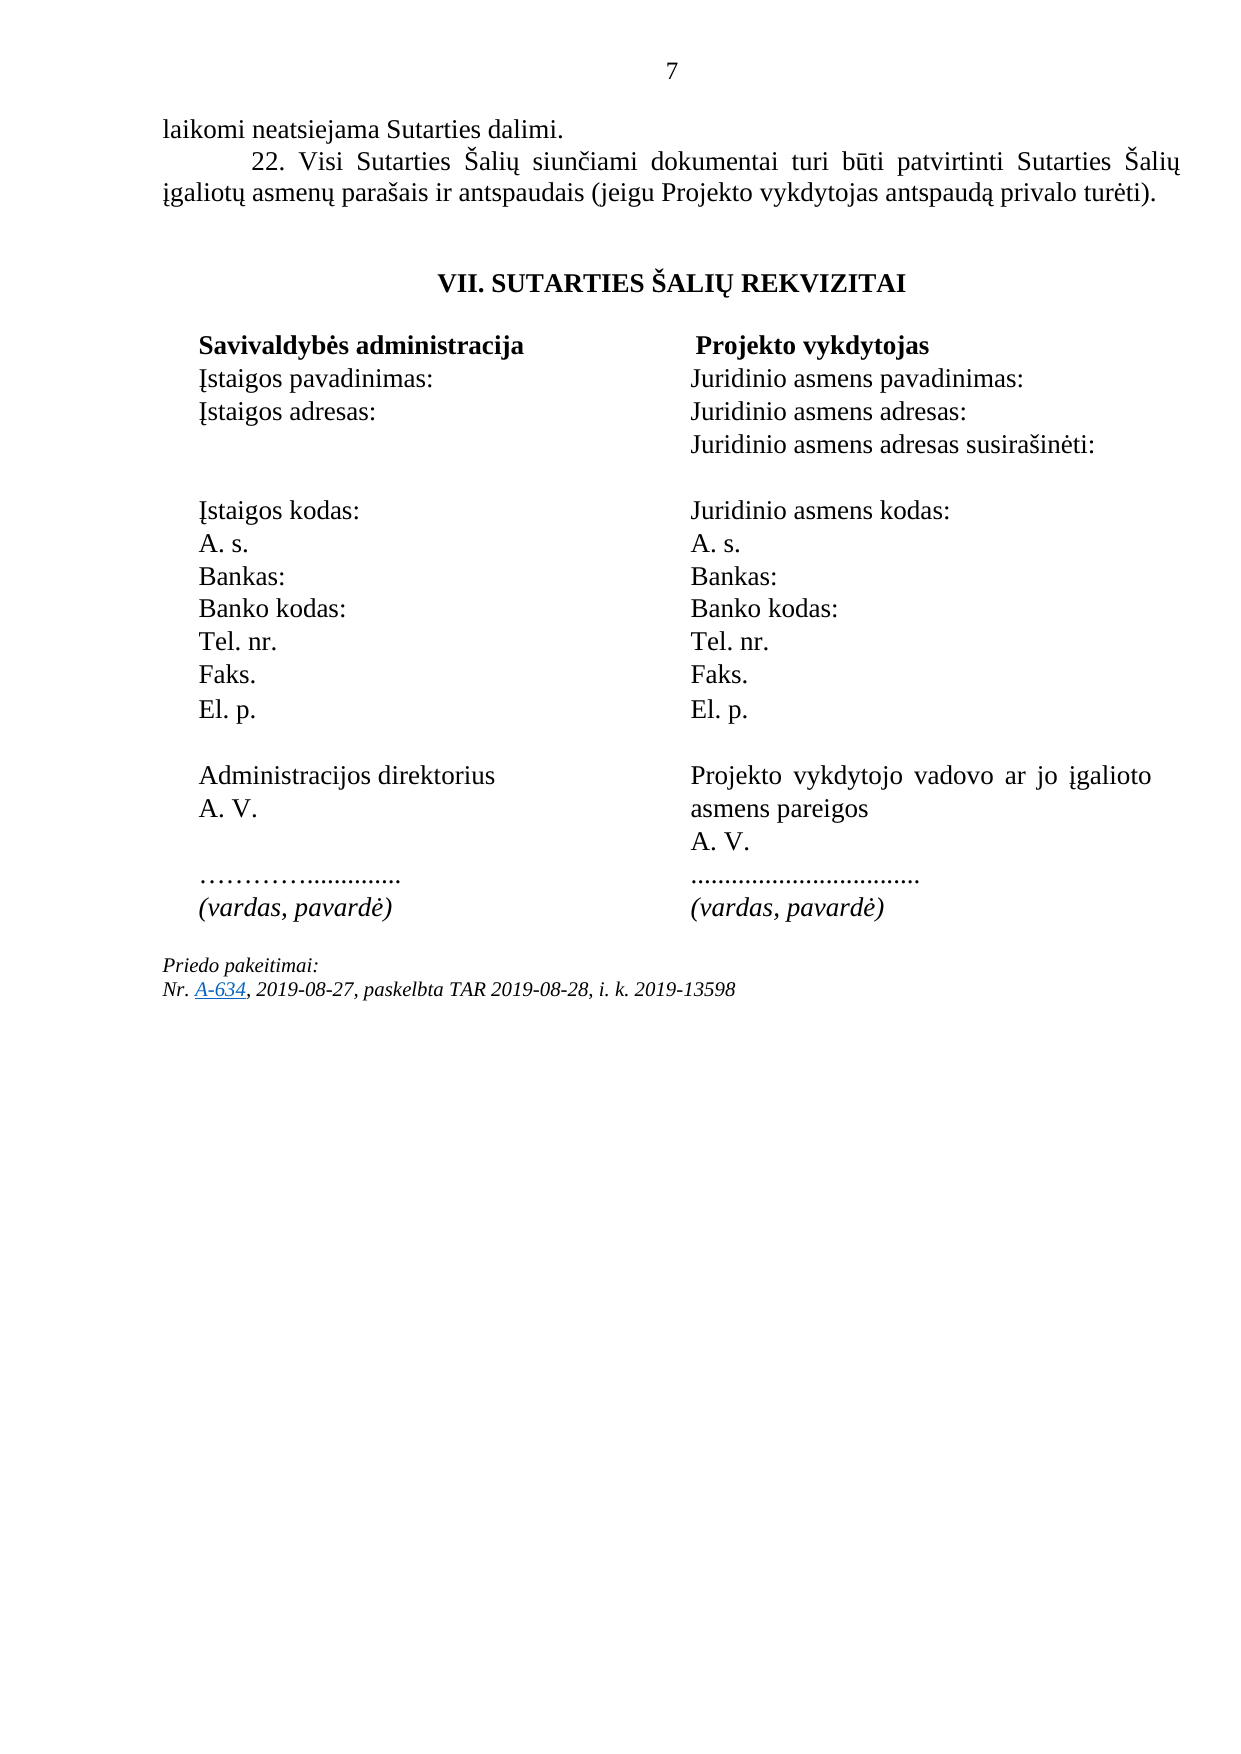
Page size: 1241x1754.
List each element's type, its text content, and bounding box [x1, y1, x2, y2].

table_cell Bankas: [676, 560, 1163, 593]
text Nr. A-634, 2019-08-27, paskelbta TAR 2019-08-28, i. k. 2019-13598 [162, 977, 1181, 1001]
table_cell [163, 428, 187, 494]
table_cell Faks. [187, 659, 676, 693]
table_cell A. s. [187, 527, 676, 560]
table_cell Įstaigos kodas: [187, 494, 676, 527]
table_cell Banko kodas: [187, 593, 676, 626]
table_cell [163, 694, 187, 924]
table_cell Juridinio asmens adresas susirašinėti: [676, 428, 1163, 494]
table_cell A. s. [676, 527, 1163, 560]
table_cell El. p. Administracijos direktorius A. V. ………….............. (vardas, pavardė) [187, 694, 676, 924]
table_header Projekto vykdytojas [676, 329, 1163, 362]
table_cell [163, 362, 187, 395]
text VII. SUTARTIES ŠALIŲ REKVIZITAI [162, 267, 1181, 298]
table_cell [163, 494, 187, 527]
table_cell [163, 560, 187, 593]
table_cell [163, 659, 187, 693]
table_cell [163, 395, 187, 428]
table_header Savivaldybės administracija [187, 329, 676, 362]
table_cell Faks. [676, 659, 1163, 693]
table_cell Juridinio asmens kodas: [676, 494, 1163, 527]
table_cell Juridinio asmens adresas: [676, 395, 1163, 428]
text Priedo pakeitimai: [162, 953, 1181, 977]
table_cell Tel. nr. [187, 626, 676, 658]
table_cell [187, 428, 676, 494]
table_header [163, 329, 187, 362]
table_cell Įstaigos pavadinimas: [187, 362, 676, 395]
table_cell Bankas: [187, 560, 676, 593]
table_cell [163, 593, 187, 626]
text 22. Visi Sutarties Šalių siunčiami dokumentai turi būti patvirtinti Sutarties Šalių įgaliotų asmenų parašais ir antspaudais (jeigu Projekto vykdytojas antspaudą privalo turėti). [162, 145, 1181, 207]
table_cell [163, 527, 187, 560]
text laikomi neatsiejama Sutarties dalimi. [162, 114, 1181, 145]
table_cell Banko kodas: [676, 593, 1163, 626]
table_cell [163, 626, 187, 658]
table_cell El. p. Projekto vykdytojo vadovo ar jo įgalioto asmens pareigos A. V. .................................. (vardas, pavardė) [676, 694, 1163, 924]
table_cell Juridinio asmens pavadinimas: [676, 362, 1163, 395]
table_cell Įstaigos adresas: [187, 395, 676, 428]
table_cell Tel. nr. [676, 626, 1163, 658]
